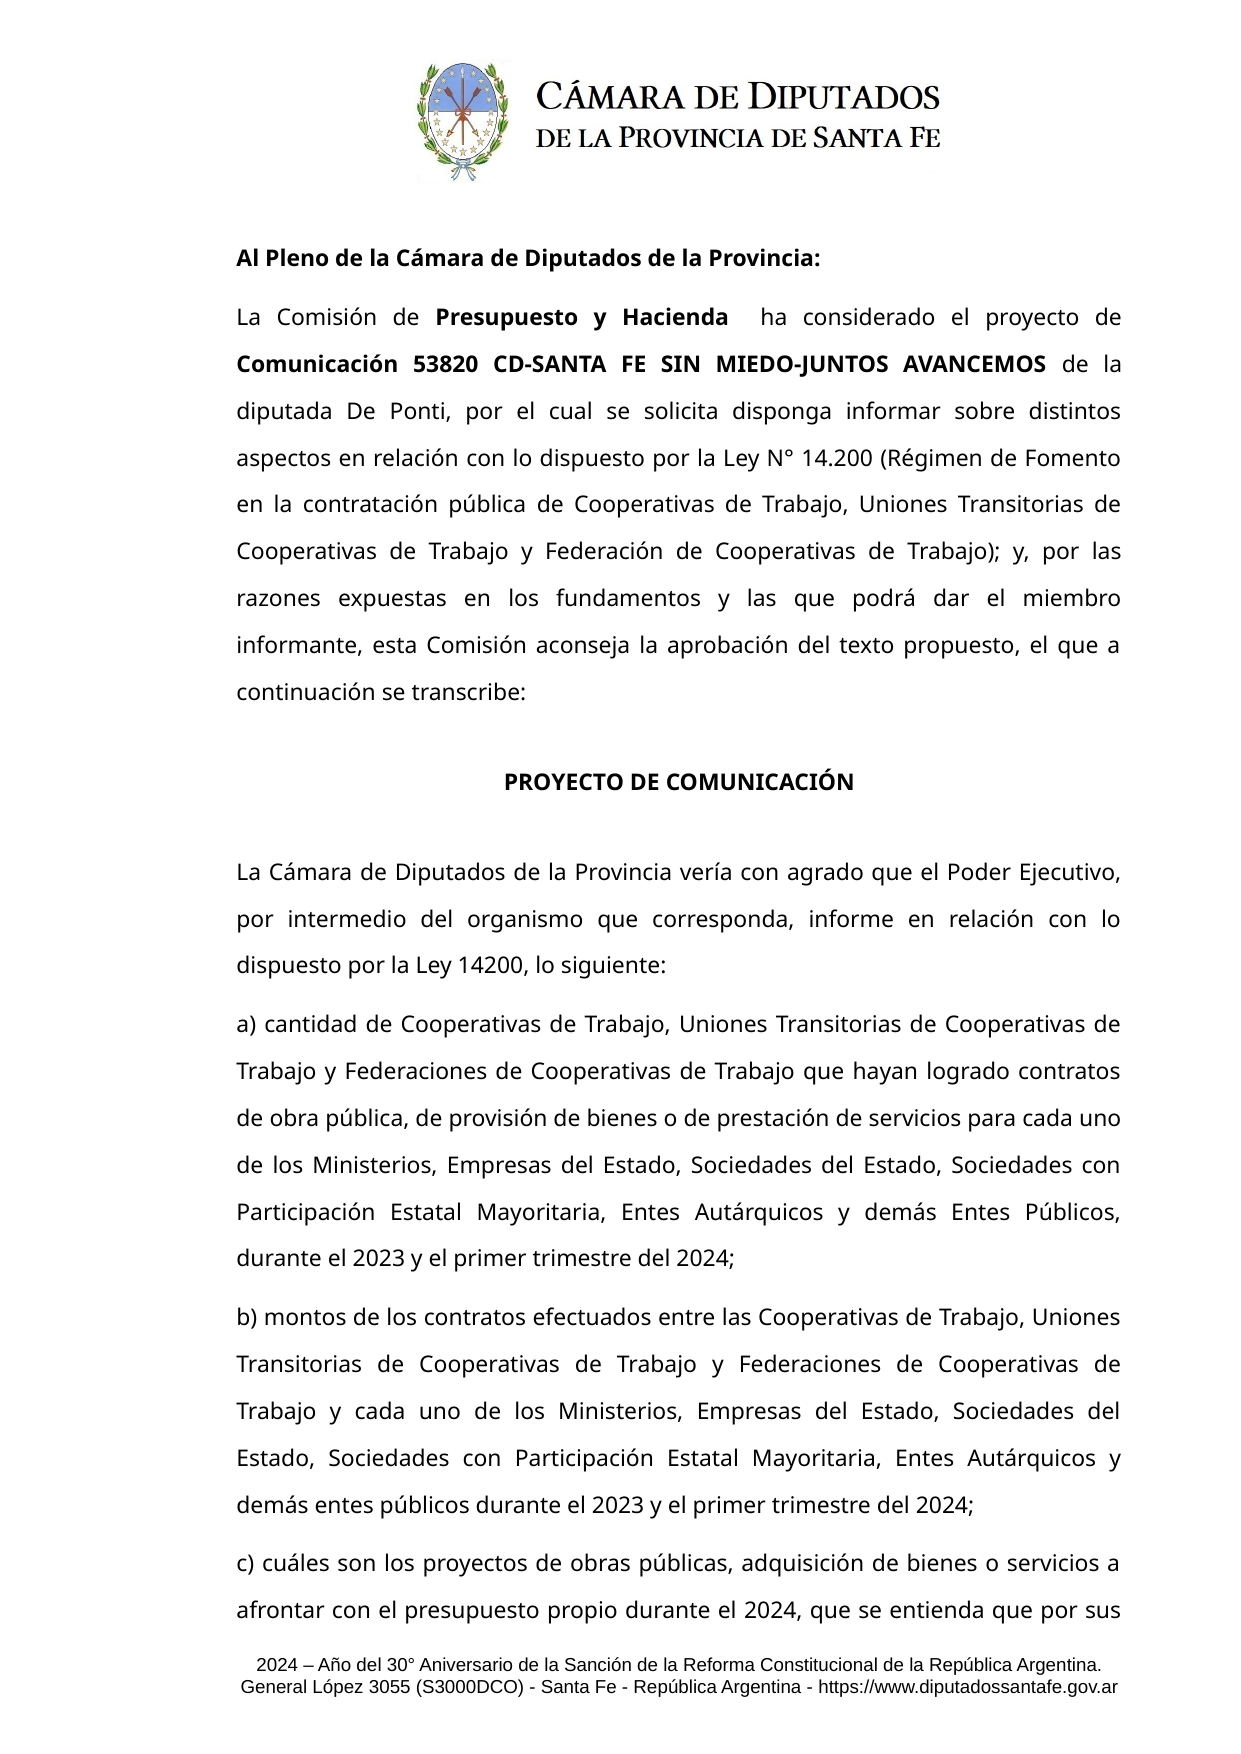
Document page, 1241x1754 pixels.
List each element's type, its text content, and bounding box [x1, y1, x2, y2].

text PROYECTO DE COMUNICACIÓN [236, 766, 1122, 797]
text c) cuáles son los proyectos de obras públicas, adquisición de bienes o servicios a afrontar con el presupuesto propio durante el 2024, que se entienda que por sus [236, 1547, 1122, 1625]
text La Cámara de Diputados de la Provincia vería con agrado que el Poder Ejecutivo, por intermedio del organismo que corresponda, informe en relación con lo dispuesto por la Ley 14200, lo siguiente: [236, 856, 1122, 981]
text Al Pleno de la Cámara de Diputados de la Provincia: [236, 242, 1122, 273]
text La Comisión de Presupuesto y Hacienda ha considerado el proyecto de Comunicación 53820 CD-SANTA FE SIN MIEDO-JUNTOS AVANCEMOS de la diputada De Ponti, por el cual se solicita disponga informar sobre distintos aspectos en relación con lo dispuesto por la Ley N° 14.200 (Régimen de Fomento en la contratación pública de Cooperativas de Trabajo, Uniones Transitorias de Cooperativas de Trabajo y Federación de Cooperativas de Trabajo); y, por las razones expuestas en los fundamentos y las que podrá dar el miembro informante, esta Comisión aconseja la aprobación del texto propuesto, el que a continuación se transcribe: [236, 301, 1122, 707]
text b) montos de los contratos efectuados entre las Cooperativas de Trabajo, Uniones Transitorias de Cooperativas de Trabajo y Federaciones de Cooperativas de Trabajo y cada uno de los Ministerios, Empresas del Estado, Sociedades del Estado, Sociedades con Participación Estatal Mayoritaria, Entes Autárquicos y demás entes públicos durante el 2023 y el primer trimestre del 2024; [236, 1301, 1122, 1520]
picture [413, 59, 945, 183]
text a) cantidad de Cooperativas de Trabajo, Uniones Transitorias de Cooperativas de Trabajo y Federaciones de Cooperativas de Trabajo que hayan logrado contratos de obra pública, de provisión de bienes o de prestación de servicios para cada uno de los Ministerios, Empresas del Estado, Sociedades del Estado, Sociedades con Participación Estatal Mayoritaria, Entes Autárquicos y demás Entes Públicos, durante el 2023 y el primer trimestre del 2024; [236, 1008, 1122, 1274]
